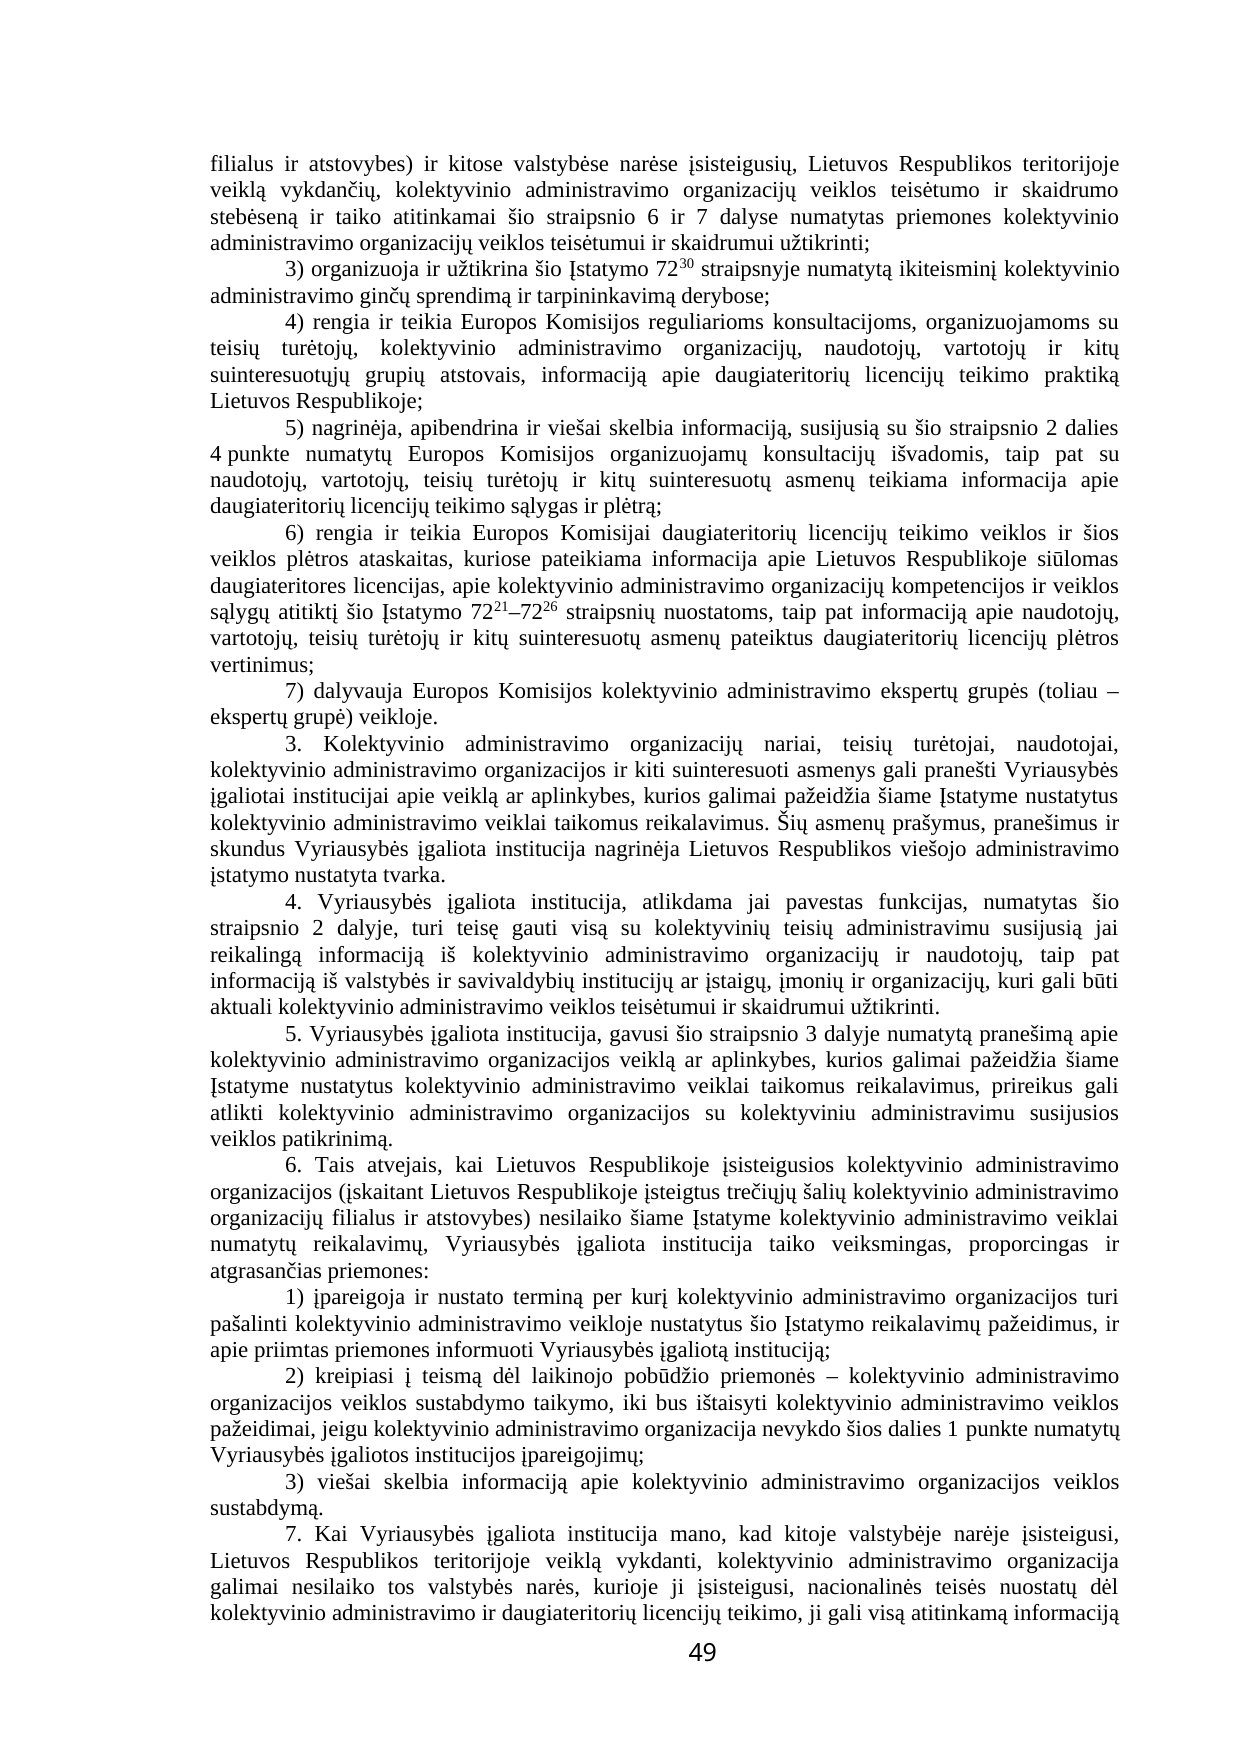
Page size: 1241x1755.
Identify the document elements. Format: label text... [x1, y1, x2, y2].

text 6. Tais atvejais, kai Lietuvos Respublikoje įsisteigusios kolektyvinio administravimo organizacijos (įskaitant Lietuvos Respublikoje įsteigtus trečiųjų šalių kolektyvinio administravimo organizacijų filialus ir atstovybes) nesilaiko šiame Įstatyme kolektyvinio administravimo veiklai numatytų reikalavimų, Vyriausybės įgaliota institucija taiko veiksmingas, proporcingas ir atgrasančias priemones: [210, 1151, 1120, 1283]
text 4. Vyriausybės įgaliota institucija, atlikdama jai pavestas funkcijas, numatytas šio straipsnio 2 dalyje, turi teisę gauti visą su kolektyvinių teisių administravimu susijusią jai reikalingą informaciją iš kolektyvinio administravimo organizacijų ir naudotojų, taip pat informaciją iš valstybės ir savivaldybių institucijų ar įstaigų, įmonių ir organizacijų, kuri gali būti aktuali kolektyvinio administravimo veiklos teisėtumui ir skaidrumui užtikrinti. [210, 888, 1120, 1020]
text 1) įpareigoja ir nustato terminą per kurį kolektyvinio administravimo organizacijos turi pašalinti kolektyvinio administravimo veikloje nustatytus šio Įstatymo reikalavimų pažeidimus, ir apie priimtas priemones informuoti Vyriausybės įgaliotą instituciją; [210, 1283, 1120, 1362]
text 5. Vyriausybės įgaliota institucija, gavusi šio straipsnio 3 dalyje numatytą pranešimą apie kolektyvinio administravimo organizacijos veiklą ar aplinkybes, kurios galimai pažeidžia šiame Įstatyme nustatytus kolektyvinio administravimo veiklai taikomus reikalavimus, prireikus gali atlikti kolektyvinio administravimo organizacijos su kolektyviniu administravimu susijusios veiklos patikrinimą. [210, 1020, 1120, 1151]
text 3) organizuoja ir užtikrina šio Įstatymo 7230 straipsnyje numatytą ikiteisminį kolektyvinio administravimo ginčų sprendimą ir tarpininkavimą derybose; [210, 255, 1120, 308]
text 6) rengia ir teikia Europos Komisijai daugiateritorių licencijų teikimo veiklos ir šios veiklos plėtros ataskaitas, kuriose pateikiama informacija apie Lietuvos Respublikoje siūlomas daugiateritores licencijas, apie kolektyvinio administravimo organizacijų kompetencijos ir veiklos sąlygų atitiktį šio Įstatymo 7221–7226 straipsnių nuostatoms, taip pat informaciją apie naudotojų, vartotojų, teisių turėtojų ir kitų suinteresuotų asmenų pateiktus daugiateritorių licencijų plėtros vertinimus; [210, 519, 1120, 677]
text 7) dalyvauja Europos Komisijos kolektyvinio administravimo ekspertų grupės (toliau – ekspertų grupė) veikloje. [210, 677, 1120, 730]
text 7. Kai Vyriausybės įgaliota institucija mano, kad kitoje valstybėje narėje įsisteigusi, Lietuvos Respublikos teritorijoje veiklą vykdanti, kolektyvinio administravimo organizacija galimai nesilaiko tos valstybės narės, kurioje ji įsisteigusi, nacionalinės teisės nuostatų dėl kolektyvinio administravimo ir daugiateritorių licencijų teikimo, ji gali visą atitinkamą informaciją [210, 1520, 1120, 1626]
text 4) rengia ir teikia Europos Komisijos reguliarioms konsultacijoms, organizuojamoms su teisių turėtojų, kolektyvinio administravimo organizacijų, naudotojų, vartotojų ir kitų suinteresuotųjų grupių atstovais, informaciją apie daugiateritorių licencijų teikimo praktiką Lietuvos Respublikoje; [210, 308, 1120, 413]
text 3) viešai skelbia informaciją apie kolektyvinio administravimo organizacijos veiklos sustabdymą. [210, 1468, 1120, 1520]
text 2) kreipiasi į teismą dėl laikinojo pobūdžio priemonės – kolektyvinio administravimo organizacijos veiklos sustabdymo taikymo, iki bus ištaisyti kolektyvinio administravimo veiklos pažeidimai, jeigu kolektyvinio administravimo organizacija nevykdo šios dalies 1 punkte numatytų Vyriausybės įgaliotos institucijos įpareigojimų; [210, 1362, 1120, 1468]
text 5) nagrinėja, apibendrina ir viešai skelbia informaciją, susijusią su šio straipsnio 2 dalies 4 punkte numatytų Europos Komisijos organizuojamų konsultacijų išvadomis, taip pat su naudotojų, vartotojų, teisių turėtojų ir kitų suinteresuotų asmenų teikiama informacija apie daugiateritorių licencijų teikimo sąlygas ir plėtrą; [210, 413, 1120, 519]
text filialus ir atstovybes) ir kitose valstybėse narėse įsisteigusių, Lietuvos Respublikos teritorijoje veiklą vykdančių, kolektyvinio administravimo organizacijų veiklos teisėtumo ir skaidrumo stebėseną ir taiko atitinkamai šio straipsnio 6 ir 7 dalyse numatytas priemones kolektyvinio administravimo organizacijų veiklos teisėtumui ir skaidrumui užtikrinti; [210, 150, 1120, 255]
text 3. Kolektyvinio administravimo organizacijų nariai, teisių turėtojai, naudotojai, kolektyvinio administravimo organizacijos ir kiti suinteresuoti asmenys gali pranešti Vyriausybės įgaliotai institucijai apie veiklą ar aplinkybes, kurios galimai pažeidžia šiame Įstatyme nustatytus kolektyvinio administravimo veiklai taikomus reikalavimus. Šių asmenų prašymus, pranešimus ir skundus Vyriausybės įgaliota institucija nagrinėja Lietuvos Respublikos viešojo administravimo įstatymo nustatyta tvarka. [210, 730, 1120, 888]
